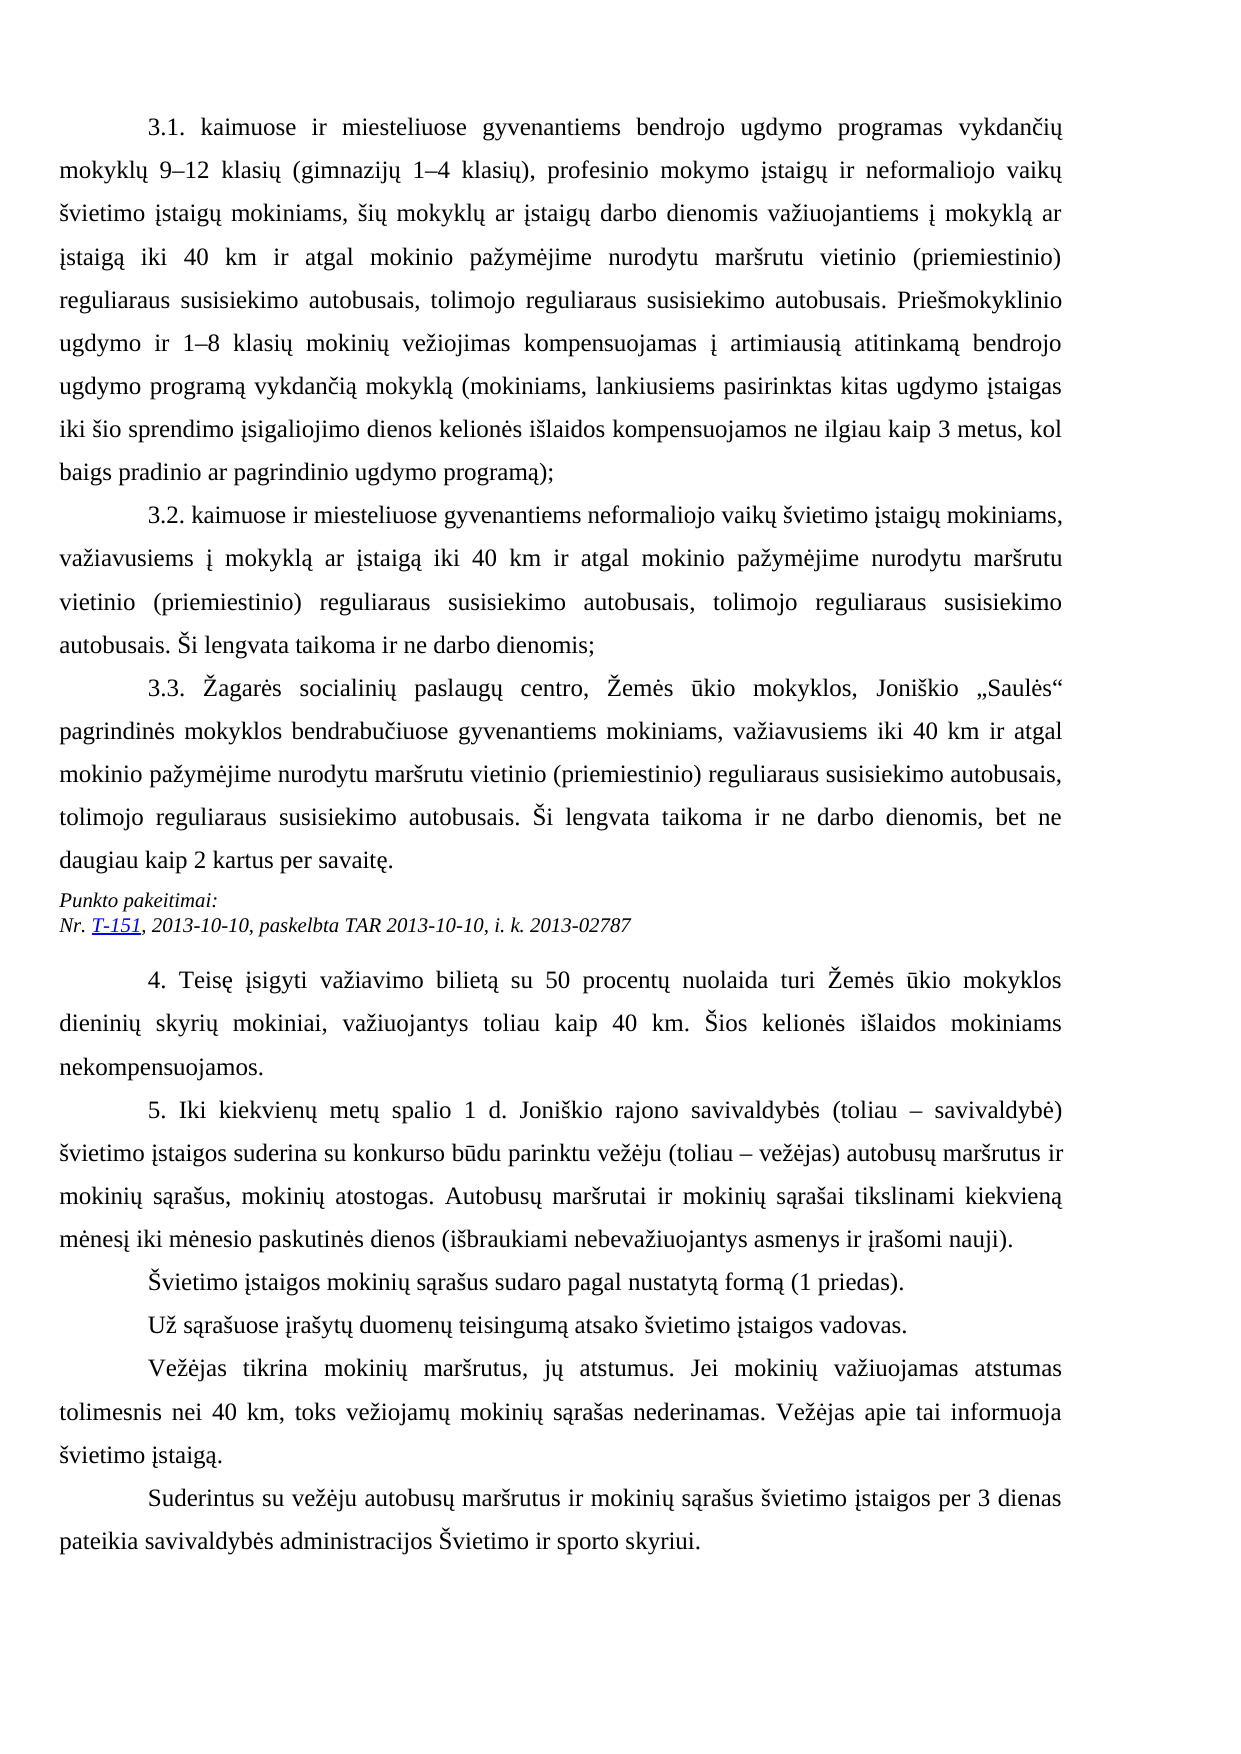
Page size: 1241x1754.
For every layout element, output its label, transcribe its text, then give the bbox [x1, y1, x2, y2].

text Už sąrašuose įrašytų duomenų teisingumą atsako švietimo įstaigos vadovas. [59, 1310, 1063, 1339]
text Vežėjas tikrina mokinių maršrutus, jų atstumus. Jei mokinių važiuojamas atstumas tolimesnis nei 40 km, toks vežiojamų mokinių sąrašas nederinamas. Vežėjas apie tai informuoja švietimo įstaigą. [59, 1353, 1063, 1468]
text 3.3. Žagarės socialinių paslaugų centro, Žemės ūkio mokyklos, Joniškio „Saulės“ pagrindinės mokyklos bendrabučiuose gyvenantiems mokiniams, važiavusiems iki 40 km ir atgal mokinio pažymėjime nurodytu maršrutu vietinio (priemiestinio) reguliaraus susisiekimo autobusais, tolimojo reguliaraus susisiekimo autobusais. Ši lengvata taikoma ir ne darbo dienomis, bet ne daugiau kaip 2 kartus per savaitę. [59, 673, 1063, 874]
text 3.2. kaimuose ir miesteliuose gyvenantiems neformaliojo vaikų švietimo įstaigų mokiniams, važiavusiems į mokyklą ar įstaigą iki 40 km ir atgal mokinio pažymėjime nurodytu maršrutu vietinio (priemiestinio) reguliaraus susisiekimo autobusais, tolimojo reguliaraus susisiekimo autobusais. Ši lengvata taikoma ir ne darbo dienomis; [59, 500, 1063, 658]
text 3.1. kaimuose ir miesteliuose gyvenantiems bendrojo ugdymo programas vykdančių mokyklų 9–12 klasių (gimnazijų 1–4 klasių), profesinio mokymo įstaigų ir neformaliojo vaikų švietimo įstaigų mokiniams, šių mokyklų ar įstaigų darbo dienomis važiuojantiems į mokyklą ar įstaigą iki 40 km ir atgal mokinio pažymėjime nurodytu maršrutu vietinio (priemiestinio) reguliaraus susisiekimo autobusais, tolimojo reguliaraus susisiekimo autobusais. Priešmokyklinio ugdymo ir 1–8 klasių mokinių vežiojimas kompensuojamas į artimiausią atitinkamą bendrojo ugdymo programą vykdančią mokyklą (mokiniams, lankiusiems pasirinktas kitas ugdymo įstaigas iki šio sprendimo įsigaliojimo dienos kelionės išlaidos kompensuojamos ne ilgiau kaip 3 metus, kol baigs pradinio ar pagrindinio ugdymo programą); [59, 112, 1063, 486]
text Nr. T-151, 2013-10-10, paskelbta TAR 2013-10-10, i. k. 2013-02787 [59, 912, 1063, 937]
text Punkto pakeitimai: [59, 888, 1063, 912]
text Suderintus su vežėju autobusų maršrutus ir mokinių sąrašus švietimo įstaigos per 3 dienas pateikia savivaldybės administracijos Švietimo ir sporto skyriui. [59, 1483, 1063, 1555]
text 4. Teisę įsigyti važiavimo bilietą su 50 procentų nuolaida turi Žemės ūkio mokyklos dieninių skyrių mokiniai, važiuojantys toliau kaip 40 km. Šios kelionės išlaidos mokiniams nekompensuojamos. [59, 965, 1063, 1080]
text Švietimo įstaigos mokinių sąrašus sudaro pagal nustatytą formą (1 priedas). [59, 1267, 1063, 1296]
text 5. Iki kiekvienų metų spalio 1 d. Joniškio rajono savivaldybės (toliau – savivaldybė) švietimo įstaigos suderina su konkurso būdu parinktu vežėju (toliau – vežėjas) autobusų maršrutus ir mokinių sąrašus, mokinių atostogas. Autobusų maršrutai ir mokinių sąrašai tikslinami kiekvieną mėnesį iki mėnesio paskutinės dienos (išbraukiami nebevažiuojantys asmenys ir įrašomi nauji). [59, 1095, 1063, 1253]
